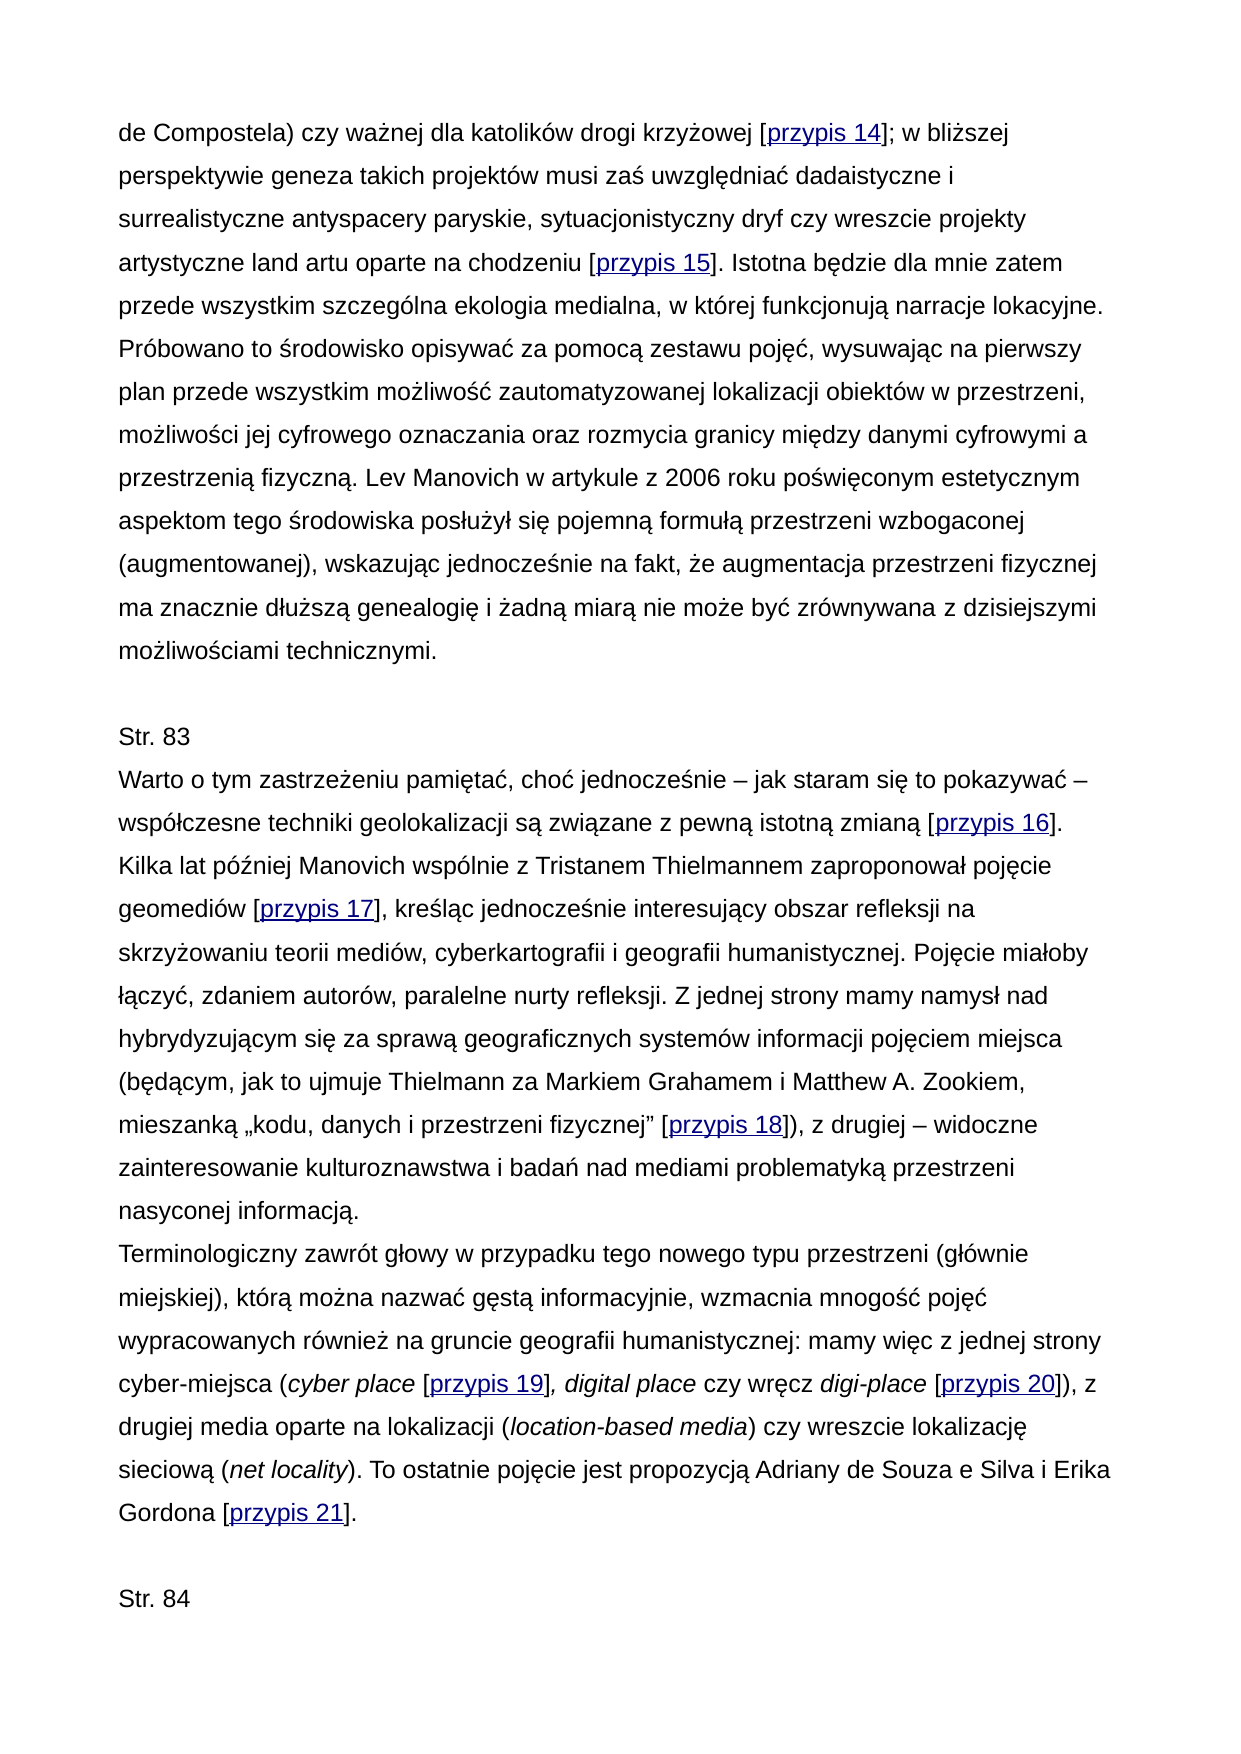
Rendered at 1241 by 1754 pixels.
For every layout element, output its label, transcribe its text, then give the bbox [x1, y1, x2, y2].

text Str. 84 [118, 1584, 1122, 1613]
text Terminologiczny zawrót głowy w przypadku tego nowego typu przestrzeni (głównie miejskiej), którą można nazwać gęstą informacyjnie, wzmacnia mnogość pojęć wypracowanych również na gruncie geografii humanistycznej: mamy więc z jednej strony cyber-miejsca (cyber place [przypis 19], digital place czy wręcz digi-place [przypis 20]), z drugiej media oparte na lokalizacji (location-based media) czy wreszcie lokalizację sieciową (net locality). To ostatnie pojęcie jest propozycją Adriany de Souza e Silva i Erika Gordona [przypis 21]. [118, 1239, 1122, 1527]
text Próbowano to środowisko opisywać za pomocą zestawu pojęć, wysuwając na pierwszy plan przede wszystkim możliwość zautomatyzowanej lokalizacji obiektów w przestrzeni, możliwości jej cyfrowego oznaczania oraz rozmycia granicy między danymi cyfrowymi a przestrzenią fizyczną. Lev Manovich w artykule z 2006 roku poświęconym estetycznym aspektom tego środowiska posłużył się pojemną formułą przestrzeni wzbogaconej (augmentowanej), wskazując jednocześnie na fakt, że augmentacja przestrzeni fizycznej ma znacznie dłuższą genealogię i żadną miarą nie może być zrównywana z dzisiejszymi możliwościami technicznymi. [118, 334, 1122, 664]
text de Compostela) czy ważnej dla katolików drogi krzyżowej [przypis 14]; w bliższej perspektywie geneza takich projektów musi zaś uwzględniać dadaistyczne i surrealistyczne antyspacery paryskie, sytuacjonistyczny dryf czy wreszcie projekty artystyczne land artu oparte na chodzeniu [przypis 15]. Istotna będzie dla mnie zatem przede wszystkim szczególna ekologia medialna, w której funkcjonują narracje lokacyjne. [118, 118, 1122, 319]
text Warto o tym zastrzeżeniu pamiętać, choć jednocześnie – jak staram się to pokazywać – współczesne techniki geolokalizacji są związane z pewną istotną zmianą [przypis 16]. Kilka lat później Manovich wspólnie z Tristanem Thielmannem zaproponował pojęcie geomediów [przypis 17], kreśląc jednocześnie interesujący obszar refleksji na skrzyżowaniu teorii mediów, cyberkartografii i geografii humanistycznej. Pojęcie miałoby łączyć, zdaniem autorów, paralelne nurty refleksji. Z jednej strony mamy namysł nad hybrydyzującym się za sprawą geograficznych systemów informacji pojęciem miejsca (będącym, jak to ujmuje Thielmann za Markiem Grahamem i Matthew A. Zookiem, mieszanką „kodu, danych i przestrzeni fizycznej” [przypis 18]), z drugiej – widoczne zainteresowanie kulturoznawstwa i badań nad mediami problematyką przestrzeni nasyconej informacją. [118, 765, 1122, 1225]
text Str. 83 [118, 722, 1122, 751]
